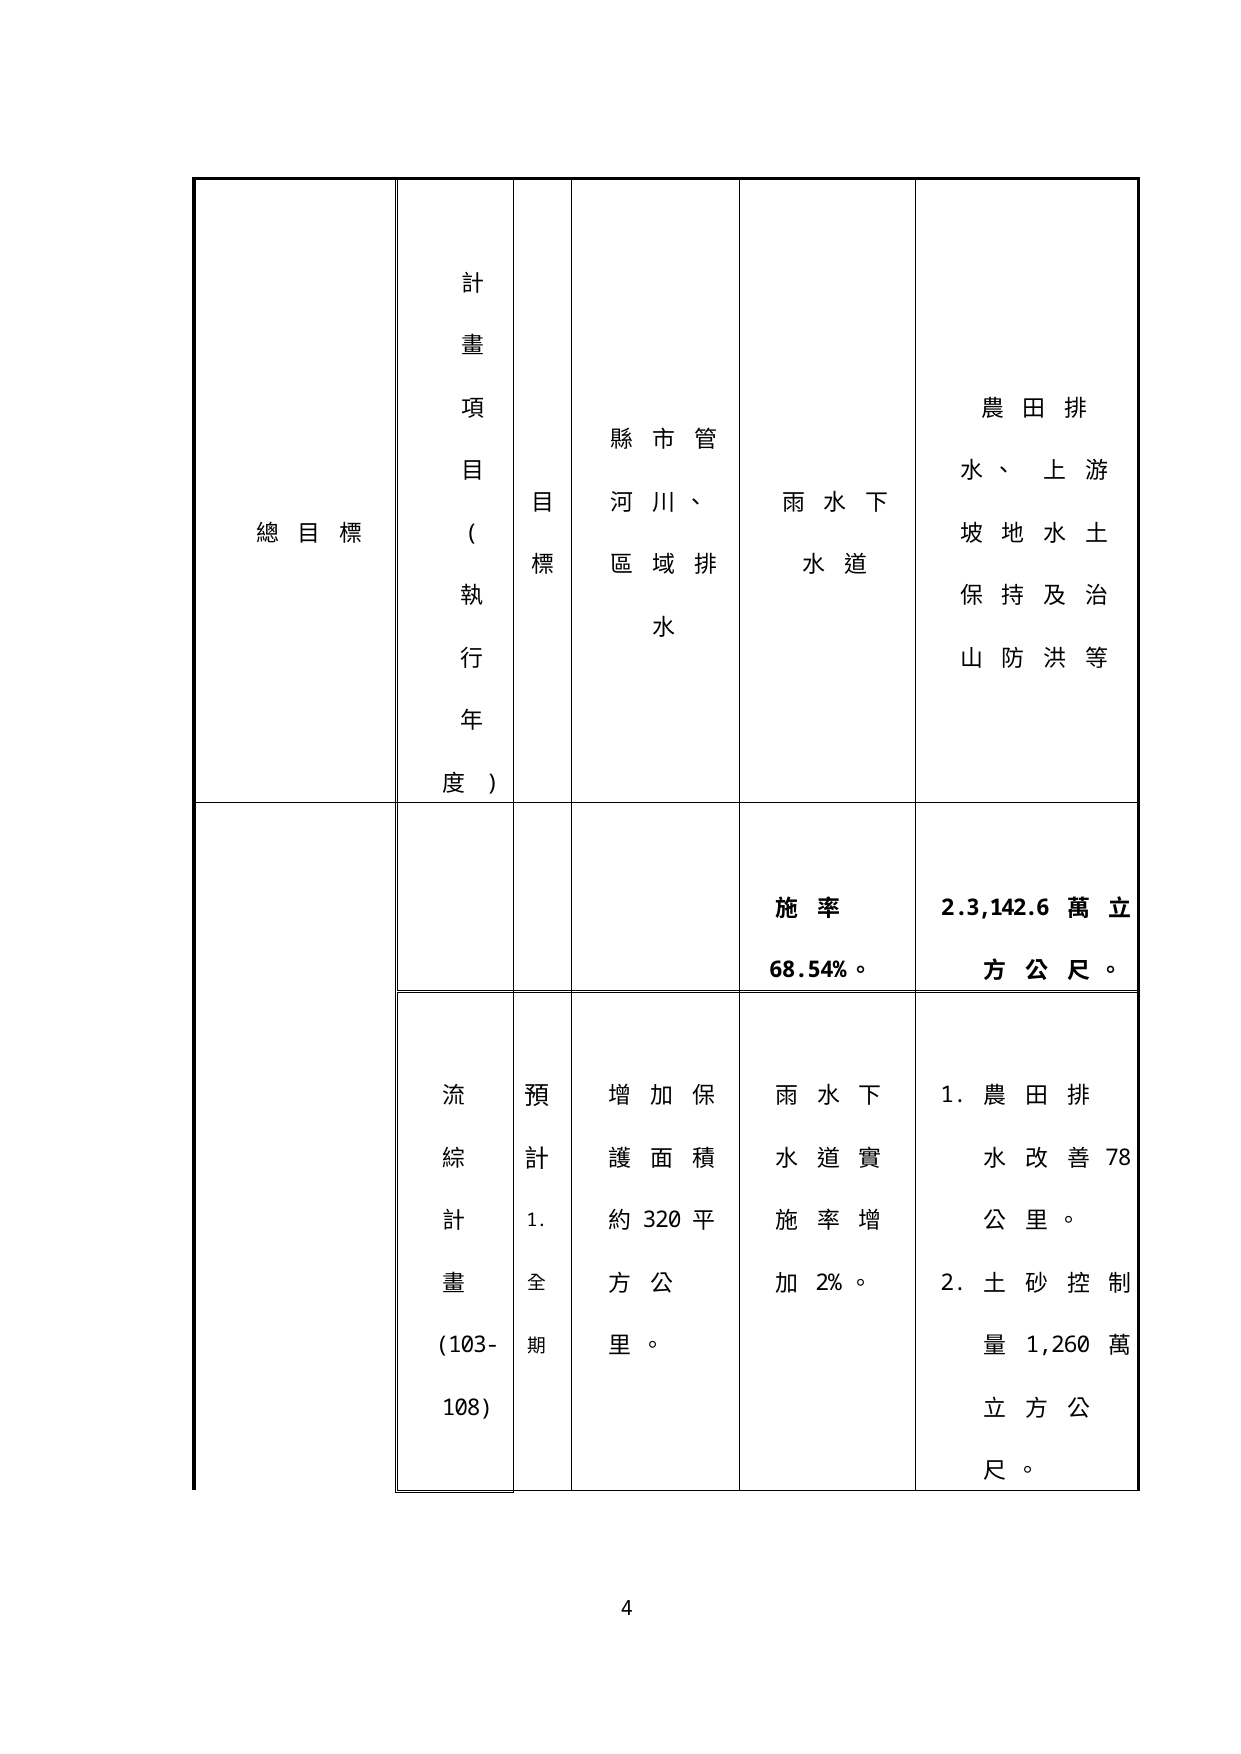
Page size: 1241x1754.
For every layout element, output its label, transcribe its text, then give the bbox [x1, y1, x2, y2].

table_cell 預計 1.全期 [514, 993, 571, 1490]
table_cell 增加保護面積約320平方公里。 [572, 993, 739, 1490]
table_header 計畫項目 (執行年度) [398, 180, 513, 802]
table_cell [196, 803, 395, 990]
table_cell 1.農田排水改善78公里。 2.土砂控制量1,260萬立方公尺。 [916, 993, 1137, 1490]
table_header 目標 [514, 180, 571, 802]
table_cell [514, 803, 571, 990]
table_header 農田排水、上游坡地水土保持及治山防洪等 [916, 180, 1137, 802]
table_cell 雨水下水道實施率增加2%。 [740, 993, 915, 1490]
table_header 雨水下水道 [740, 180, 915, 802]
table_cell [398, 803, 513, 990]
table_cell 流綜計畫 (103-108) [398, 993, 513, 1490]
table_header 縣市管河川、區域排水 [572, 180, 739, 802]
table_cell 施率68.54%。 [740, 803, 915, 990]
table_header 總目標 [196, 180, 395, 802]
table_cell [196, 990, 395, 1490]
table_cell [572, 803, 739, 990]
table_cell 2.3,142.6萬立方公尺。 [916, 803, 1137, 990]
